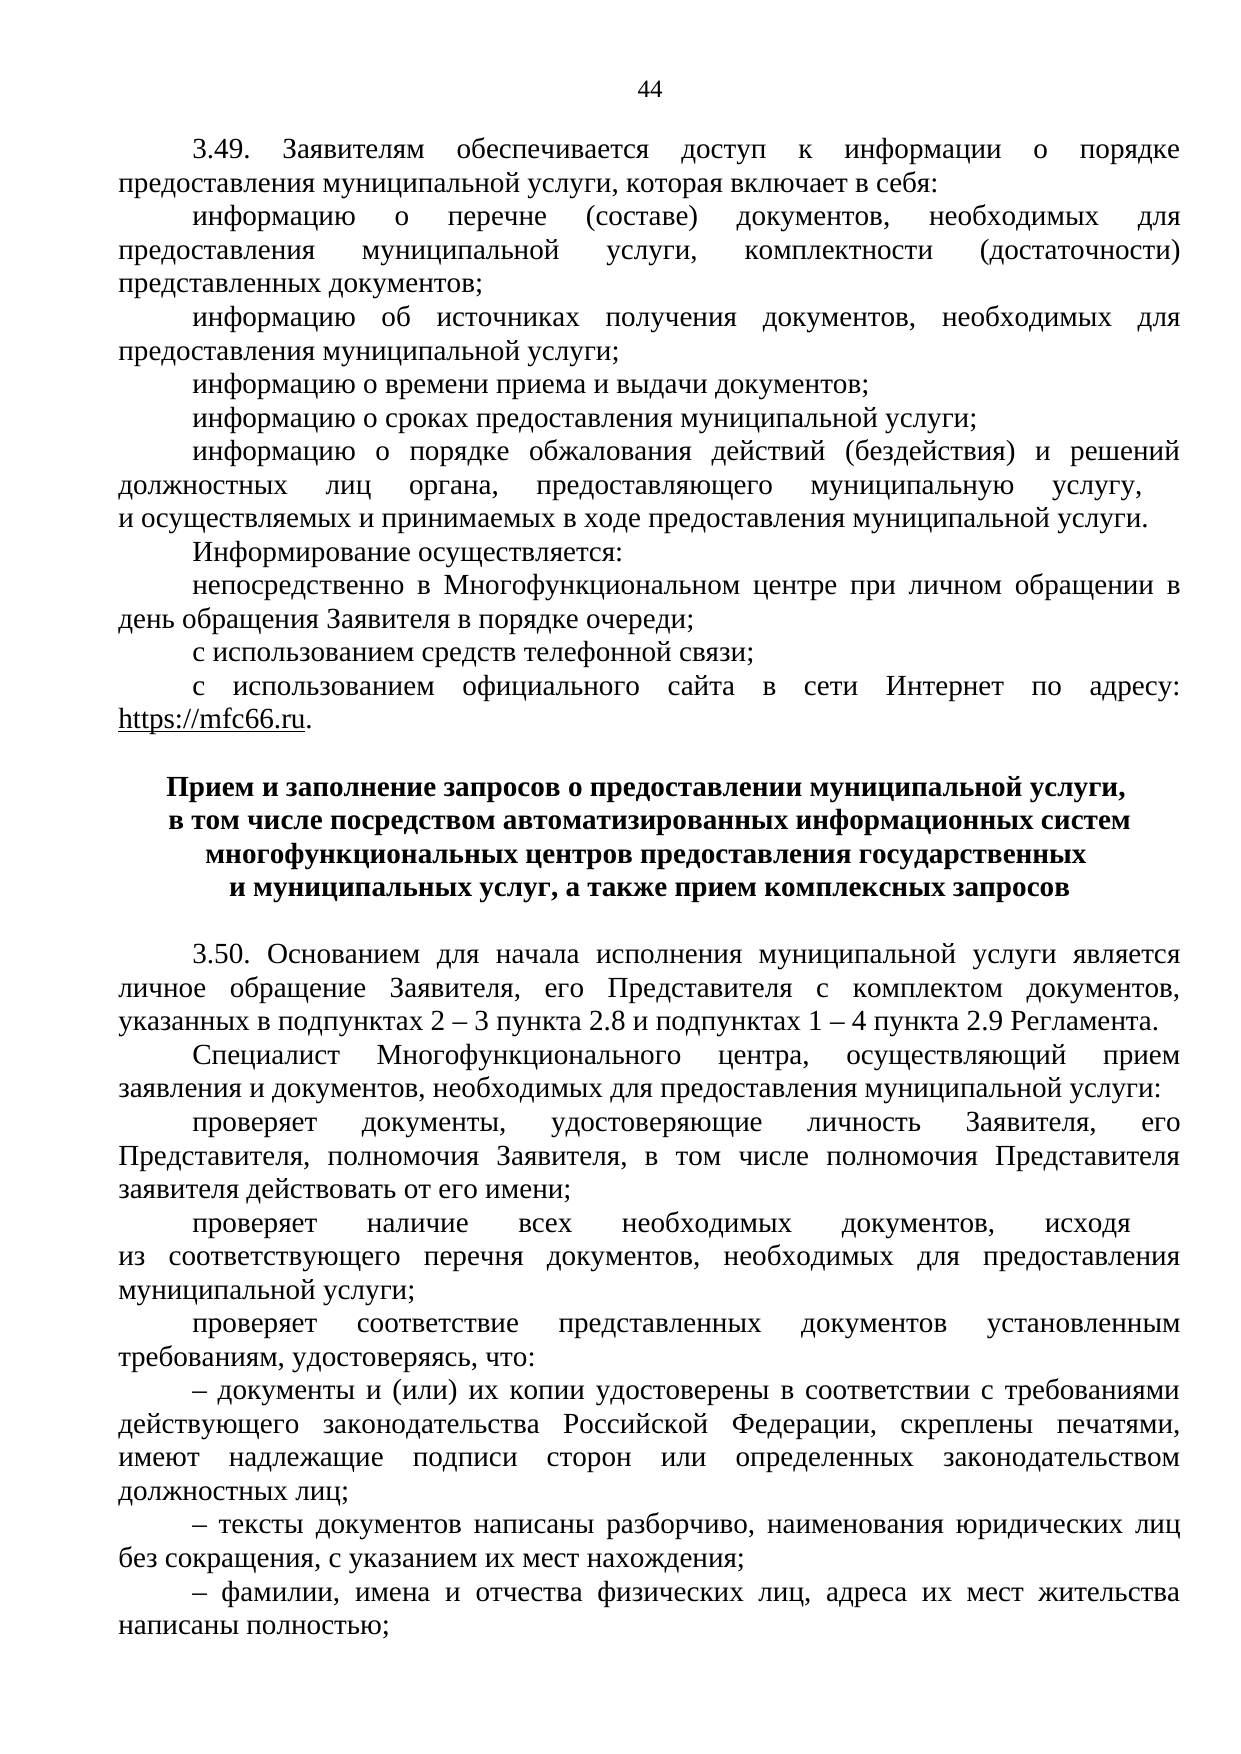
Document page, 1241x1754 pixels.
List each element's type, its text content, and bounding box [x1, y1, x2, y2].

text Прием и заполнение запросов о предоставлении муниципальной услуги, в том числе посредством автоматизированных информационных систем многофункциональных центров предоставления государственных и муниципальных услуг, а также прием комплексных запросов [118, 769, 1181, 903]
text 3.50. Основанием для начала исполнения муниципальной услуги является личное обращение Заявителя, его Представителя с комплектом документов, указанных в подпунктах 2 – 3 пункта 2.8 и подпунктах 1 – 4 пункта 2.9 Регламента. [118, 936, 1181, 1037]
text Информирование осуществляется: [118, 534, 1181, 567]
text проверяет соответствие представленных документов установленным требованиям, удостоверяясь, что: [118, 1305, 1181, 1372]
text – тексты документов написаны разборчиво, наименования юридических лиц без сокращения, с указанием их мест нахождения; [118, 1507, 1181, 1574]
text информацию о перечне (составе) документов, необходимых для предоставления муниципальной услуги, комплектности (достаточности) представленных документов; [118, 198, 1181, 299]
text информацию о сроках предоставления муниципальной услуги; [118, 400, 1181, 433]
text непосредственно в Многофункциональном центре при личном обращении в день обращения Заявителя в порядке очереди; [118, 567, 1181, 634]
text с использованием средств телефонной связи; [118, 634, 1181, 668]
text – документы и (или) их копии удостоверены в соответствии с требованиями действующего законодательства Российской Федерации, скреплены печатями, имеют надлежащие подписи сторон или определенных законодательством должностных лиц; [118, 1372, 1181, 1507]
text проверяет документы, удостоверяющие личность Заявителя, его Представителя, полномочия Заявителя, в том числе полномочия Представителя заявителя действовать от его имени; [118, 1104, 1181, 1205]
text с использованием официального сайта в сети Интернет по адресу: https://mfc66.ru. [118, 668, 1181, 735]
text – фамилии, имена и отчества физических лиц, адреса их мест жительства написаны полностью; [118, 1574, 1181, 1641]
text информацию о времени приема и выдачи документов; [118, 366, 1181, 400]
text информацию о порядке обжалования действий (бездействия) и решений должностных лиц органа, предоставляющего муниципальную услугу, и осуществляемых и принимаемых в ходе предоставления муниципальной услуги. [118, 433, 1181, 534]
text Специалист Многофункционального центра, осуществляющий прием заявления и документов, необходимых для предоставления муниципальной услуги: [118, 1037, 1181, 1104]
text информацию об источниках получения документов, необходимых для предоставления муниципальной услуги; [118, 299, 1181, 366]
text 3.49. Заявителям обеспечивается доступ к информации о порядке предоставления муниципальной услуги, которая включает в себя: [118, 131, 1181, 198]
text проверяет наличие всех необходимых документов, исходя из соответствующего перечня документов, необходимых для предоставления муниципальной услуги; [118, 1205, 1181, 1305]
